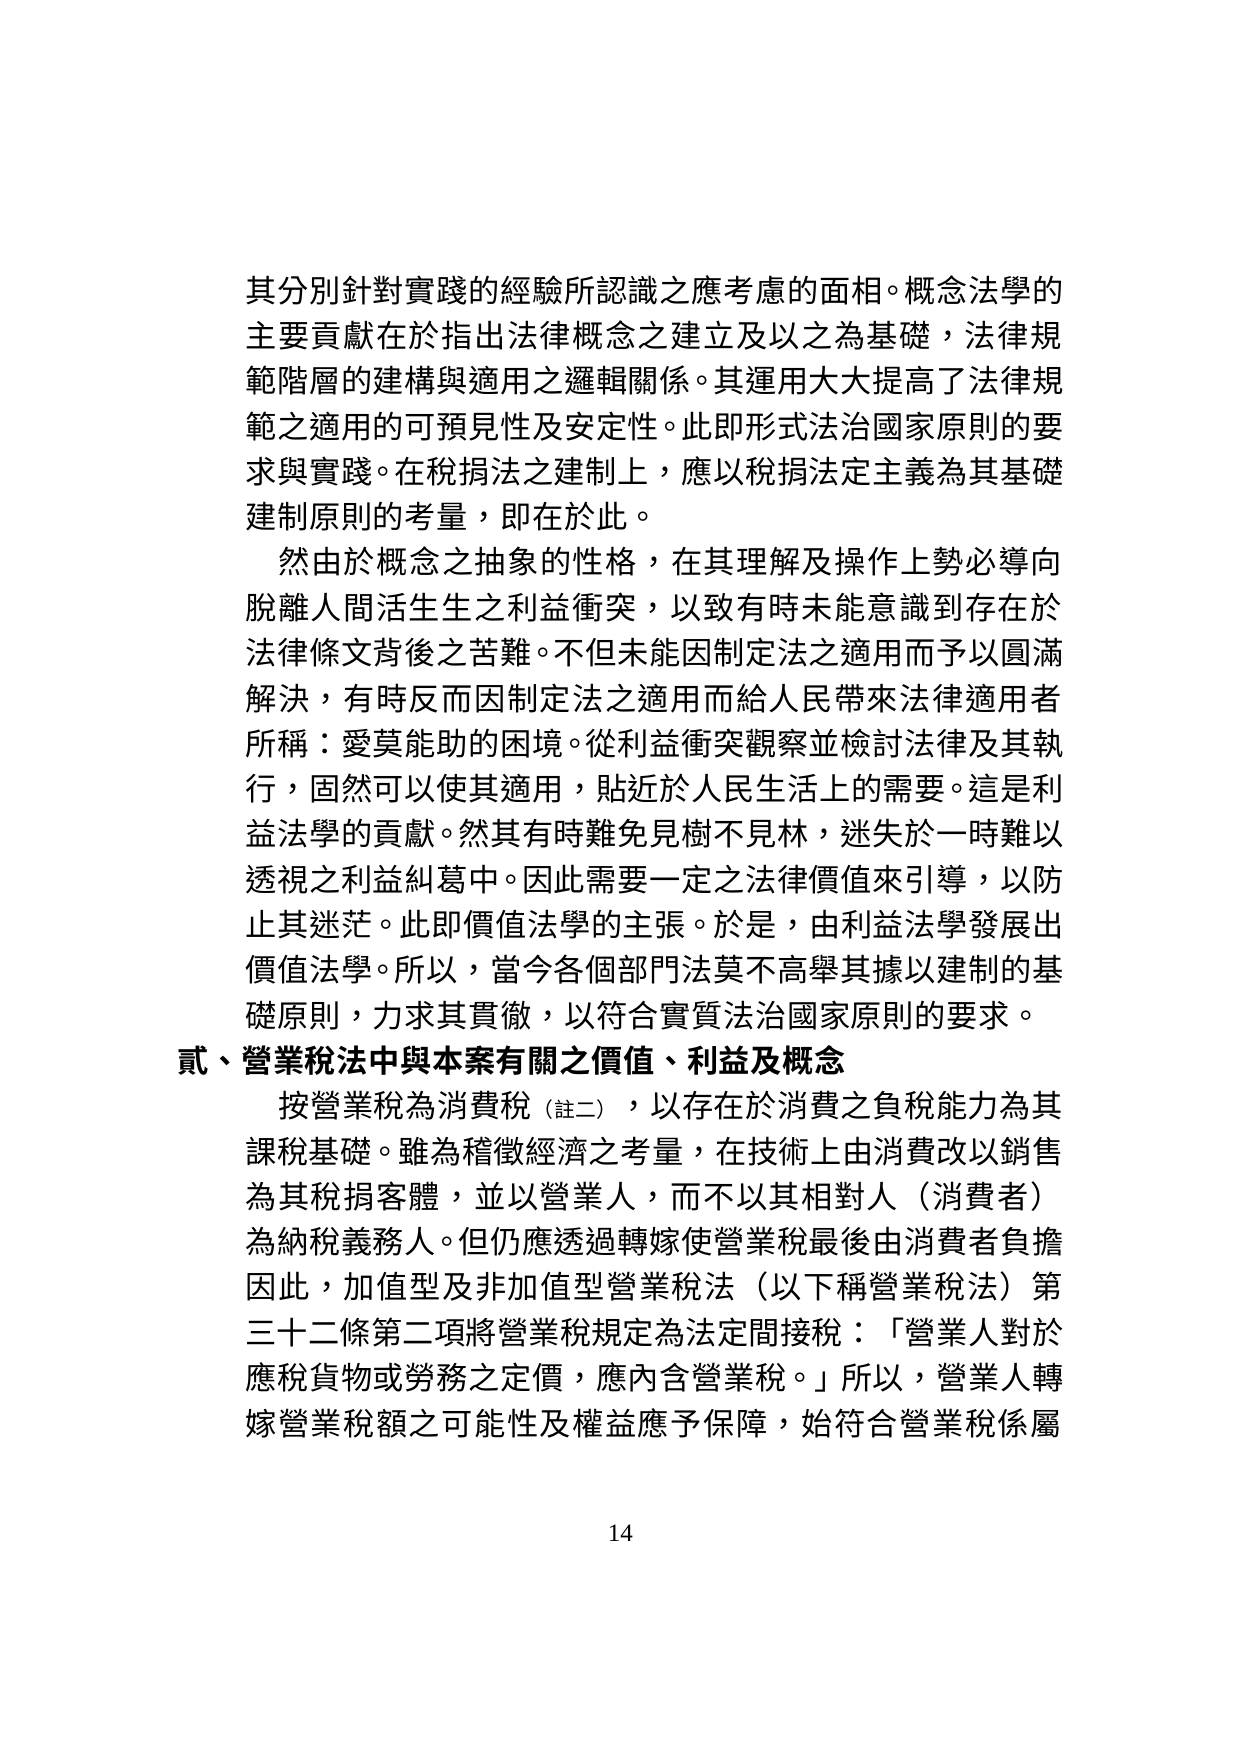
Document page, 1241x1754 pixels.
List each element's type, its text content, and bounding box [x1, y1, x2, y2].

text 按營業稅為消費稅（註二），以存在於消費之負稅能力為其課稅基礎。雖為稽徵經濟之考量，在技術上由消費改以銷售，為其稅捐客體，並以營業人，而不以其相對人（消費者）為納稅義務人。但仍應透過轉嫁使營業稅最後由消費者負擔。因此，加值型及非加值型營業稅法（以下稱營業稅法）第三十二條第二項將營業稅規定為法定間接稅：「營業人對於應稅貨物或勞務之定價，應內含營業稅。」所以，營業人轉嫁營業稅額之可能性及權益應予保障，始符合營業稅係屬消費稅之立法意旨暨體系正義。此為營業稅法中與本案有關之價值，其轉嫁可能性為其有關之利益。營業稅法中所建構與本案有關之概念為：包作業及與之連結的憑證開立時限。該概念不得與上開價值之實現及利益之維護產生矛盾。 [245, 1081, 1063, 1444]
text 貳、營業稅法中與本案有關之價值、利益及概念 [177, 1036, 1063, 1081]
text 然由於概念之抽象的性格，在其理解及操作上勢必導向脫離人間活生生之利益衝突，以致有時未能意識到存在於法律條文背後之苦難。不但未能因制定法之適用而予以圓滿解決，有時反而因制定法之適用而給人民帶來法律適用者所稱：愛莫能助的困境。從利益衝突觀察並檢討法律及其執行，固然可以使其適用，貼近於人民生活上的需要。這是利益法學的貢獻。然其有時難免見樹不見林，迷失於一時難以透視之利益糾葛中。因此需要一定之法律價值來引導，以防止其迷茫。此即價值法學的主張。於是，由利益法學發展出價值法學。所以，當今各個部門法莫不高舉其據以建制的基礎原則，力求其貫徹，以符合實質法治國家原則的要求。 [245, 538, 1063, 1036]
text 其分別針對實踐的經驗所認識之應考慮的面相。概念法學的主要貢獻在於指出法律概念之建立及以之為基礎，法律規範階層的建構與適用之邏輯關係。其運用大大提高了法律規範之適用的可預見性及安定性。此即形式法治國家原則的要求與實踐。在稅捐法之建制上，應以稅捐法定主義為其基礎建制原則的考量，即在於此。 [245, 266, 1063, 538]
